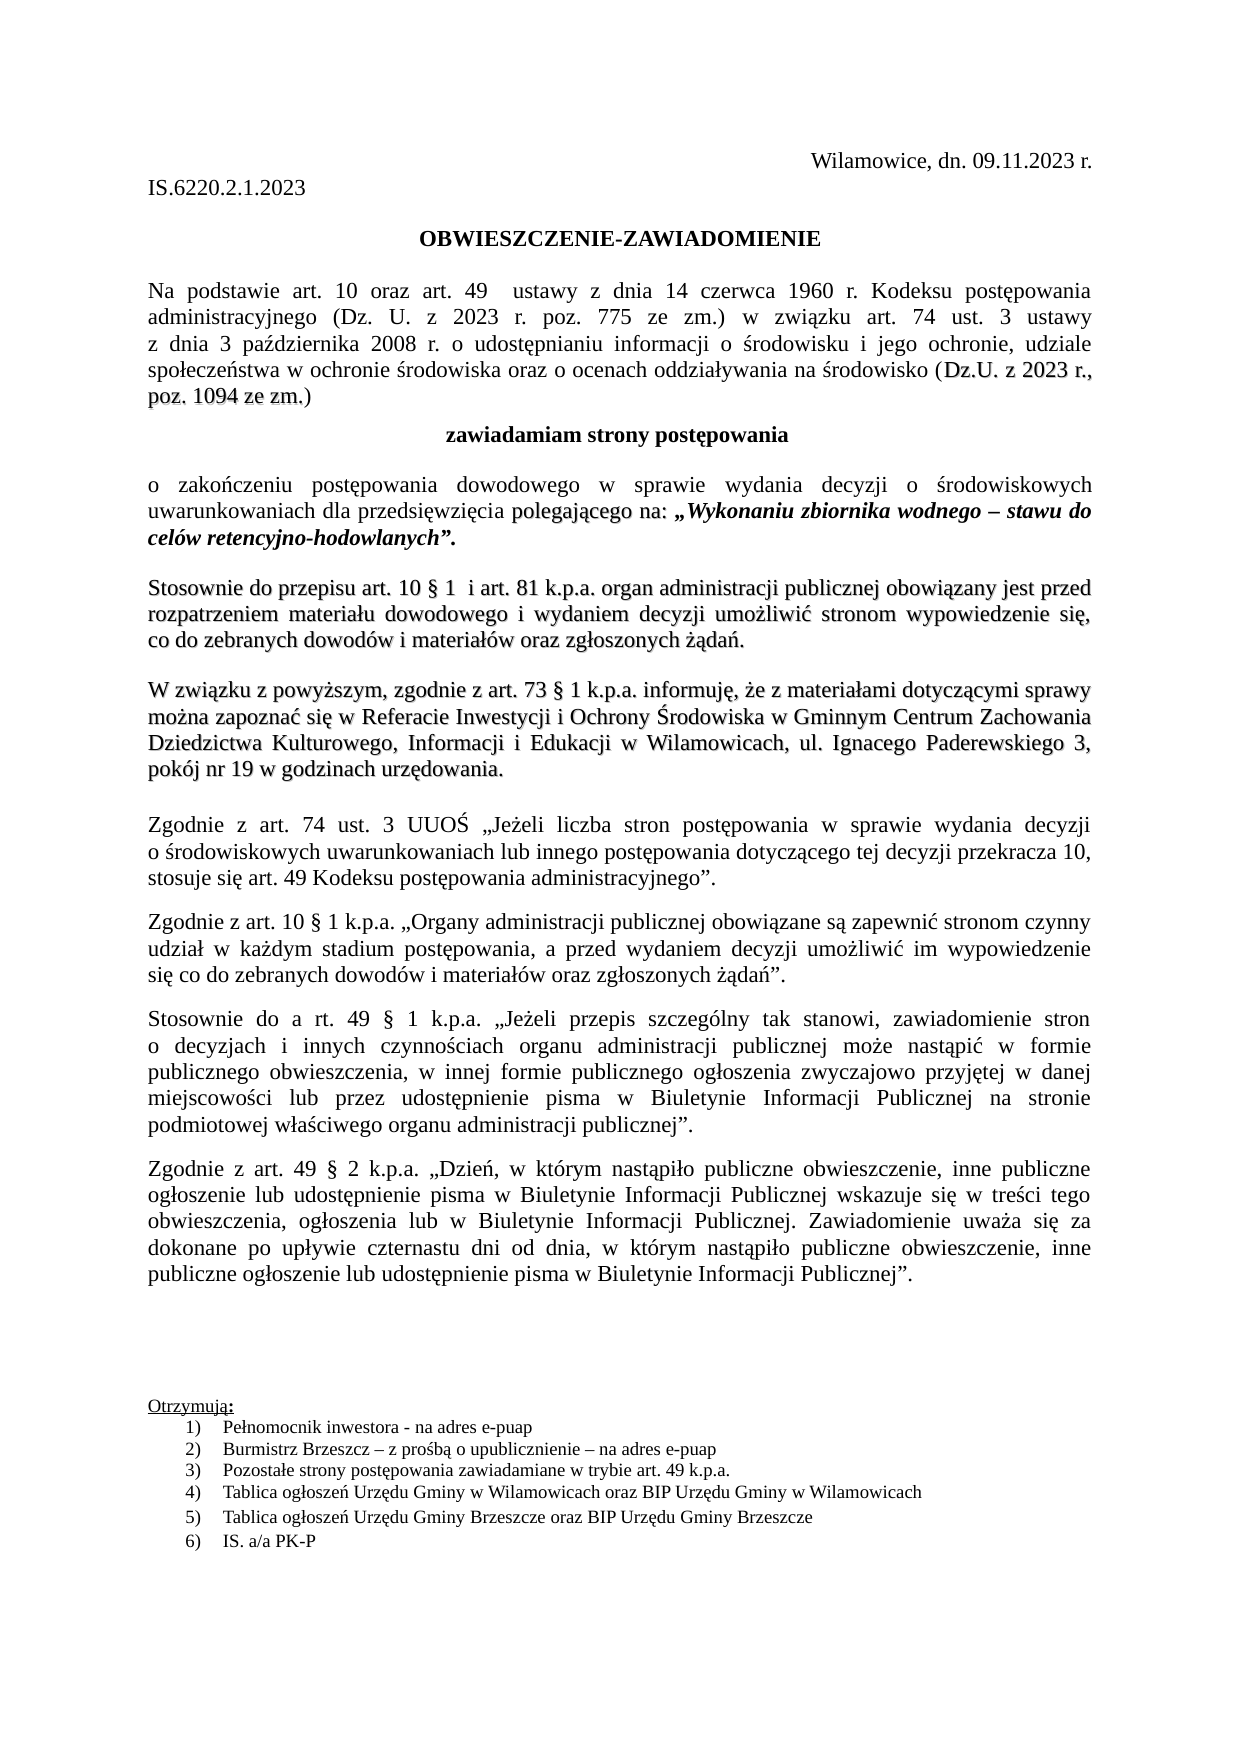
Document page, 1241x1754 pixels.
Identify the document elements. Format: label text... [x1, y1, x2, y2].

text Otrzymują: [148, 1394, 1092, 1416]
subtitle W związku z powyższym, zgodnie z art. 73 § 1 k.p.a. informuję, że z materiałami dotyczącymi sprawy można zapoznać się w Referacie Inwestycji i Ochrony Środowiska w Gminnym Centrum Zachowania Dziedzictwa Kulturowego, Informacji i Edukacji w Wilamowicach, ul. Ignacego Paderewskiego 3, pokój nr 19 w godzinach urzędowania. [148, 676, 1092, 782]
text Zgodnie z art. 74 ust. 3 UUOŚ „Jeżeli liczba stron postępowania w sprawie wydania decyzji o środowiskowych uwarunkowaniach lub innego postępowania dotyczącego tej decyzji przekracza 10, stosuje się art. 49 Kodeksu postępowania administracyjnego”. [148, 812, 1092, 891]
text Wilamowice, dn. 09.11.2023 r. [148, 148, 1092, 174]
text Stosownie do przepisu art. 10 § 1 i art. 81 k.p.a. organ administracji publicznej obowiązany jest przed rozpatrzeniem materiału dowodowego i wydaniem decyzji umożliwić stronom wypowiedzenie się, co do zebranych dowodów i materiałów oraz zgłoszonych żądań. [148, 574, 1092, 653]
text Zgodnie z art. 10 § 1 k.p.a. „Organy administracji publicznej obowiązane są zapewnić stronom czynny udział w każdym stadium postępowania, a przed wydaniem decyzji umożliwić im wypowiedzenie się co do zebranych dowodów i materiałów oraz zgłoszonych żądań”. [148, 908, 1092, 987]
list IS. a/a PK-P [185, 1530, 1092, 1552]
list Pełnomocnik inwestora - na adres e-puap [185, 1416, 1092, 1438]
text zawiadamiam strony postępowania [148, 421, 1092, 447]
list Pozostałe strony postępowania zawiadamiane w trybie art. 49 k.p.a. [185, 1459, 1092, 1481]
text Na podstawie art. 10 oraz art. 49 ustawy z dnia 14 czerwca 1960 r. Kodeksu postępowania administracyjnego (Dz. U. z 2023 r. poz. 775 ze zm.) w związku art. 74 ust. 3 ustawy z dnia 3 października 2008 r. o udostępnianiu informacji o środowisku i jego ochronie, udziale społeczeństwa w ochronie środowiska oraz o ocenach oddziaływania na środowisko (Dz.U. z 2023 r., poz. 1094 ze zm.) [148, 277, 1092, 409]
text o zakończeniu postępowania dowodowego w sprawie wydania decyzji o środowiskowych uwarunkowaniach dla przedsięwzięcia polegającego na: „Wykonaniu zbiornika wodnego – stawu do celów retencyjno-hodowlanych”. [148, 471, 1092, 550]
text OBWIESZCZENIE-ZAWIADOMIENIE [148, 226, 1092, 252]
text Stosownie do a rt. 49 § 1 k.p.a. „Jeżeli przepis szczególny tak stanowi, zawiadomienie stron o decyzjach i innych czynnościach organu administracji publicznej może nastąpić w formie publicznego obwieszczenia, w innej formie publicznego ogłoszenia zwyczajowo przyjętej w danej miejscowości lub przez udostępnienie pisma w Biuletynie Informacji Publicznej na stronie podmiotowej właściwego organu administracji publicznej”. [148, 1005, 1092, 1137]
list Tablica ogłoszeń Urzędu Gminy w Wilamowicach oraz BIP Urzędu Gminy w Wilamowicach [185, 1481, 1092, 1502]
text IS.6220.2.1.2023 [148, 174, 1092, 200]
text Zgodnie z art. 49 § 2 k.p.a. „Dzień, w którym nastąpiło publiczne obwieszczenie, inne publiczne ogłoszenie lub udostępnienie pisma w Biuletynie Informacji Publicznej wskazuje się w treści tego obwieszczenia, ogłoszenia lub w Biuletynie Informacji Publicznej. Zawiadomienie uważa się za dokonane po upływie czternastu dni od dnia, w którym nastąpiło publiczne obwieszczenie, inne publiczne ogłoszenie lub udostępnienie pisma w Biuletynie Informacji Publicznej”. [148, 1155, 1092, 1287]
list Tablica ogłoszeń Urzędu Gminy Brzeszcze oraz BIP Urzędu Gminy Brzeszcze [185, 1506, 1092, 1527]
list Burmistrz Brzeszcz – z prośbą o upublicznienie – na adres e-puap [185, 1438, 1092, 1459]
